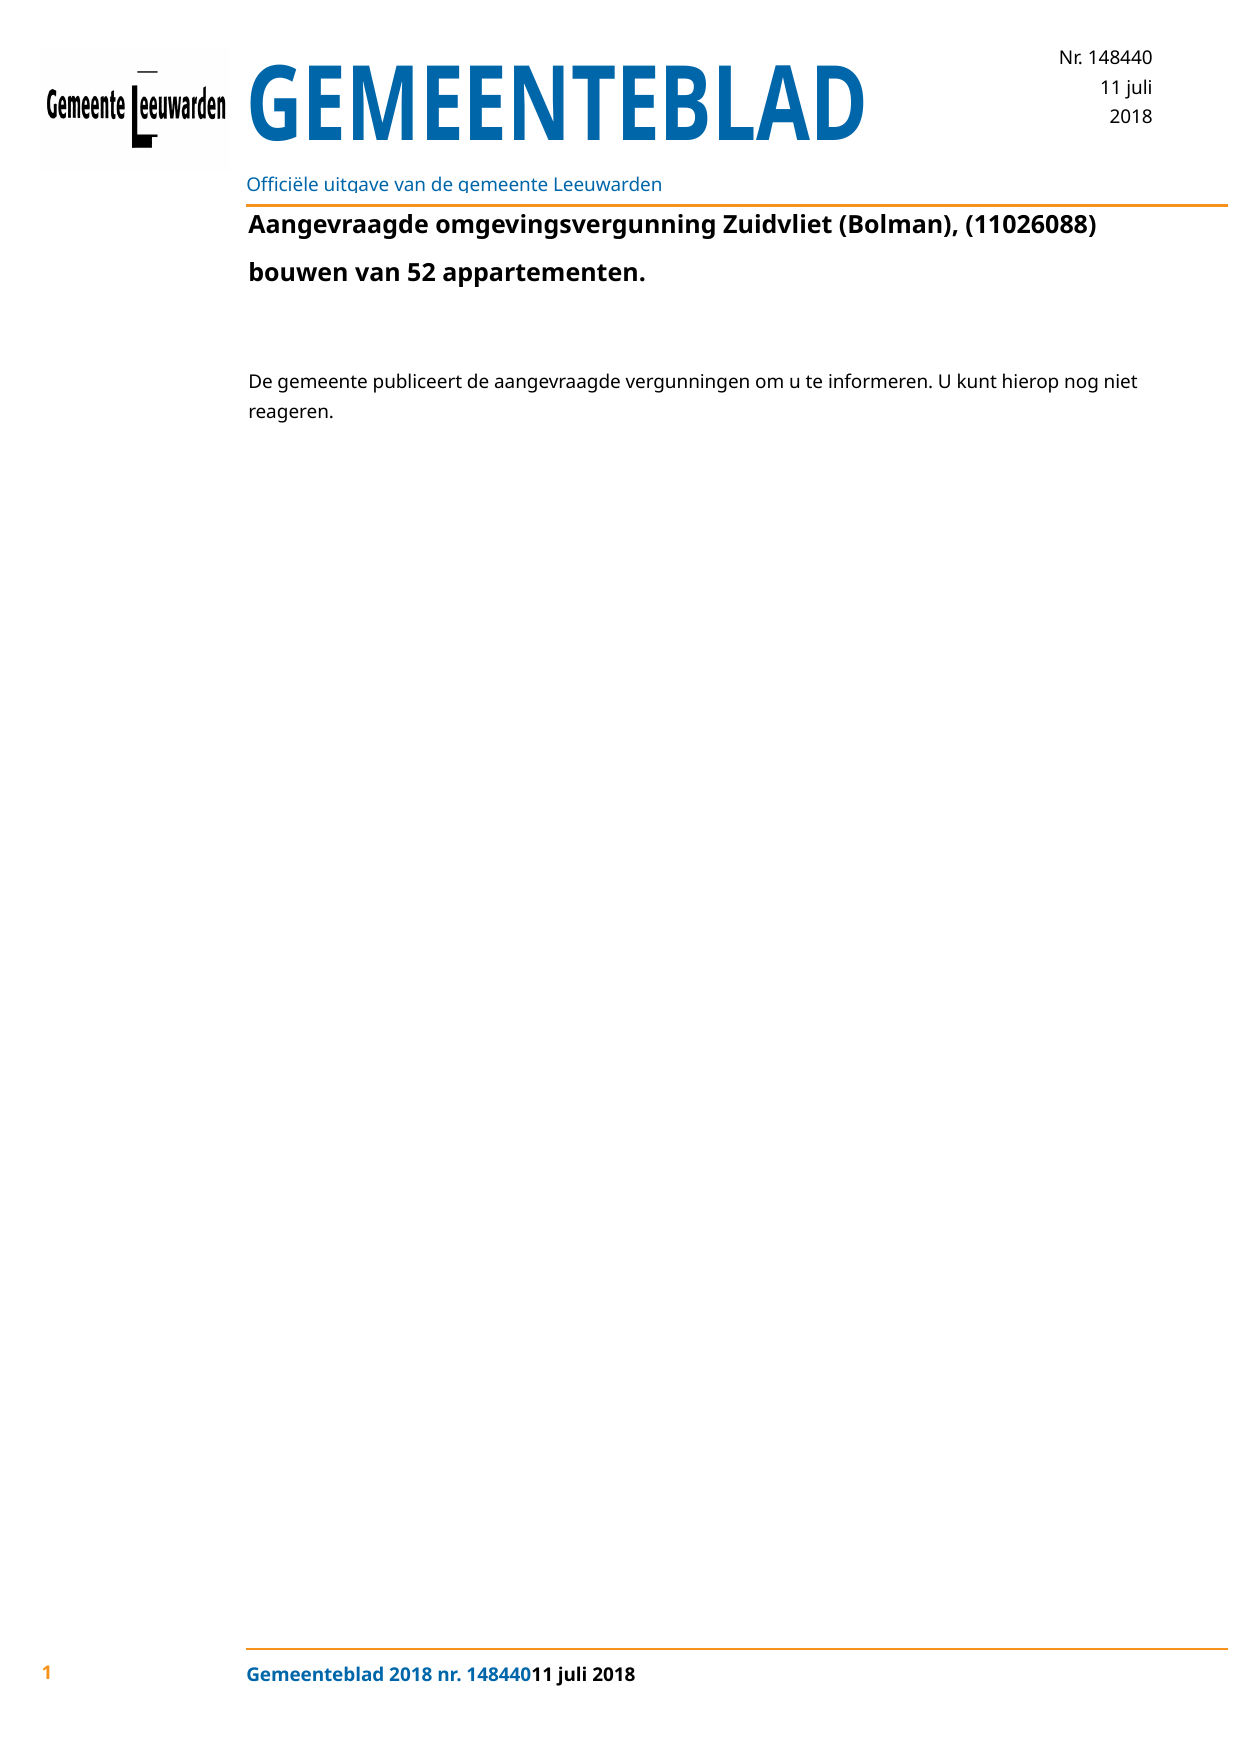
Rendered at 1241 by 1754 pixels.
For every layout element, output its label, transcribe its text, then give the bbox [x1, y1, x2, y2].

picture [41, 47, 231, 172]
text De gemeente publiceert de aangevraagde vergunningen om u te informeren. U kunt hierop nog niet reageren. [248, 368, 1152, 424]
text Aangevraagde omgevingsvergunning Zuidvliet (Bolman), (11026088) bouwen van 52 appartementen. [248, 207, 1152, 288]
